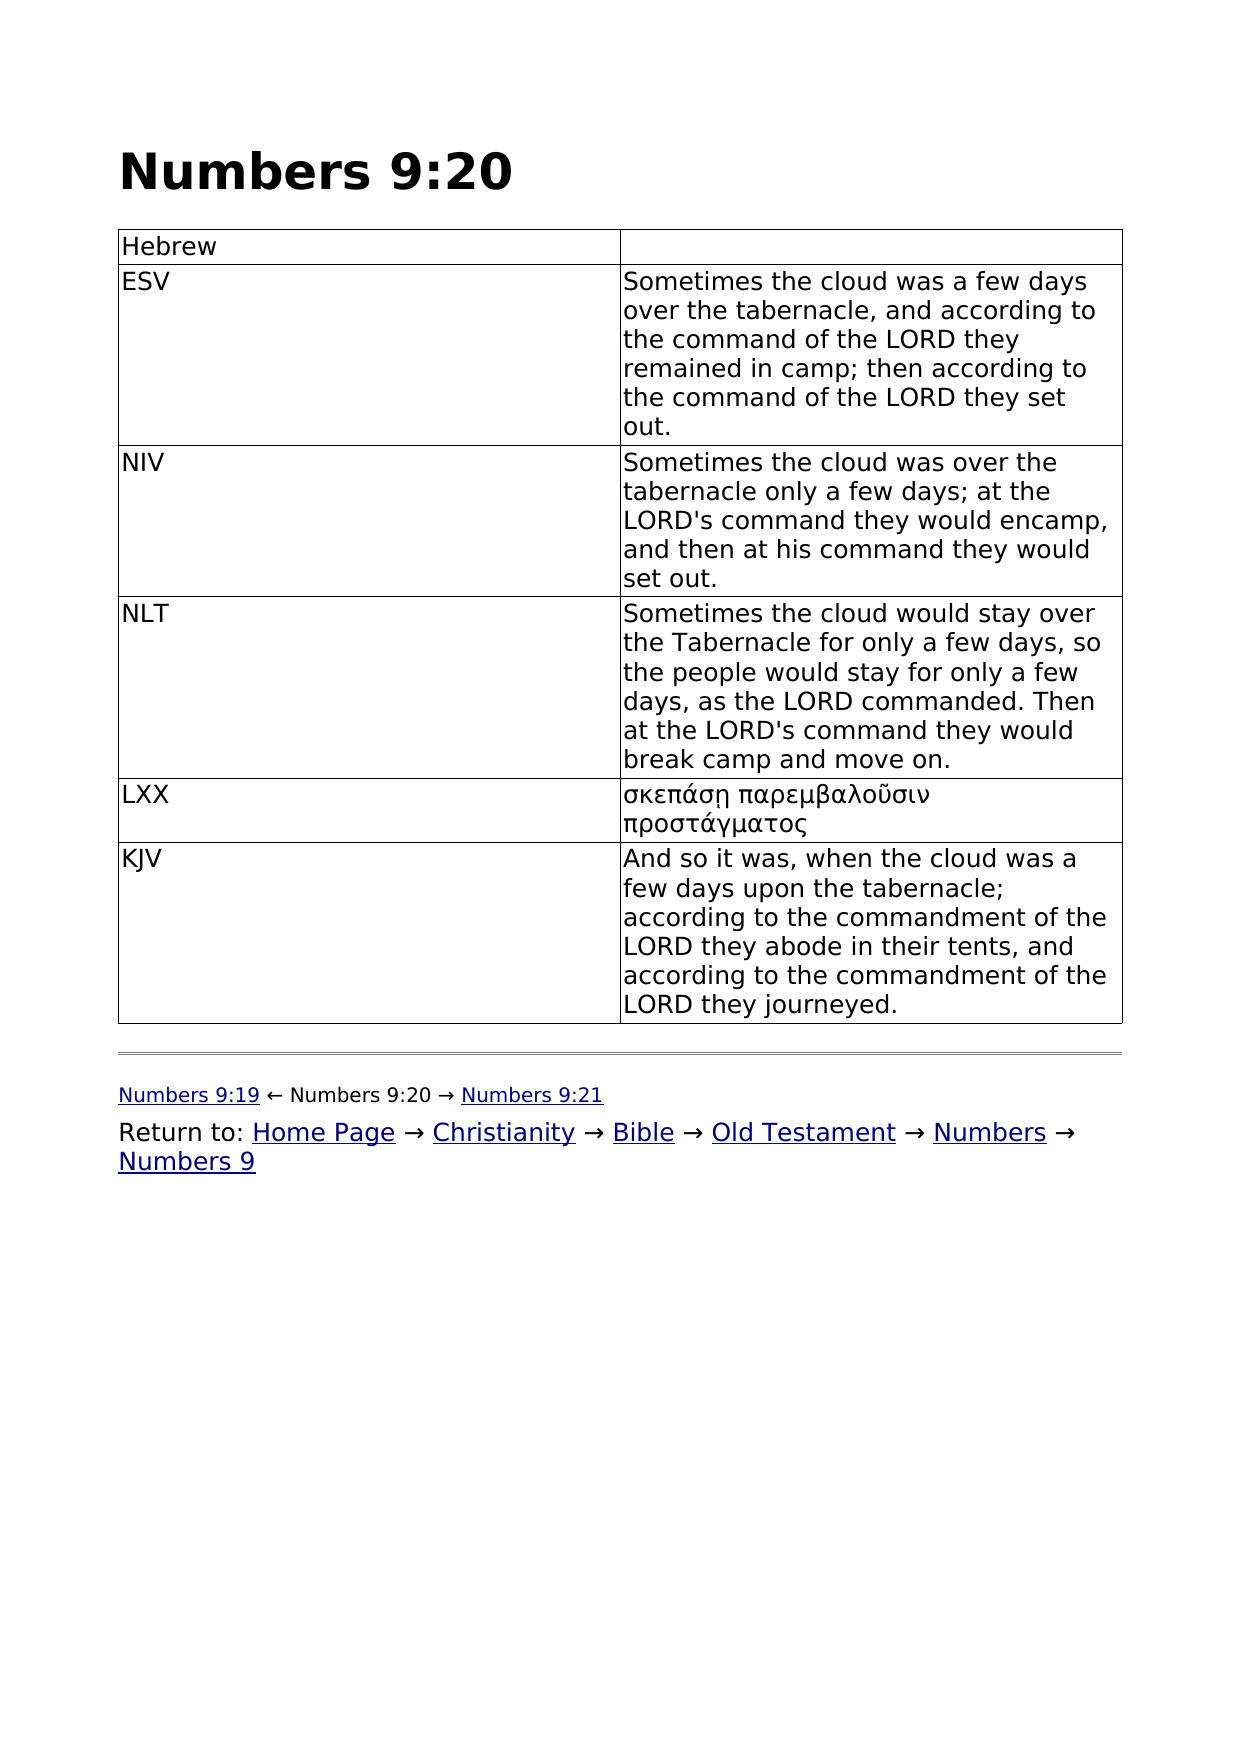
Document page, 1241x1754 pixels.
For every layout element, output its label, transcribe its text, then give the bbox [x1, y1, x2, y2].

table_cell Sometimes the cloud would stay over the Tabernacle for only a few days, so the people would stay for only a few days, as the LORD commanded. Then at the LORD's command they would break camp and move on. [621, 597, 1122, 777]
table_header [621, 230, 1122, 264]
table_header Hebrew [119, 230, 620, 264]
text Return to: Home Page → Christianity → Bible → Old Testament → Numbers → Numbers 9 [118, 1118, 1122, 1176]
table_cell LXX [119, 779, 620, 842]
table_cell σκεπάσῃ παρεμβαλοῦσιν προστάγματος [621, 779, 1122, 842]
table_cell And so it was, when the cloud was a few days upon the tabernacle; according to the commandment of the LORD they abode in their tents, and according to the commandment of the LORD they journeyed. [621, 843, 1122, 1023]
table_cell NIV [119, 446, 620, 596]
text Numbers 9:19 ← Numbers 9:20 → Numbers 9:21 [118, 1084, 1122, 1118]
table_cell KJV [119, 843, 620, 1023]
table_cell Sometimes the cloud was a few days over the tabernacle, and according to the command of the LORD they remained in camp; then according to the command of the LORD they set out. [621, 265, 1122, 445]
subtitle Numbers 9:20 [118, 143, 1122, 201]
table_cell NLT [119, 597, 620, 777]
table_cell ESV [119, 265, 620, 445]
table_cell Sometimes the cloud was over the tabernacle only a few days; at the LORD's command they would encamp, and then at his command they would set out. [621, 446, 1122, 596]
